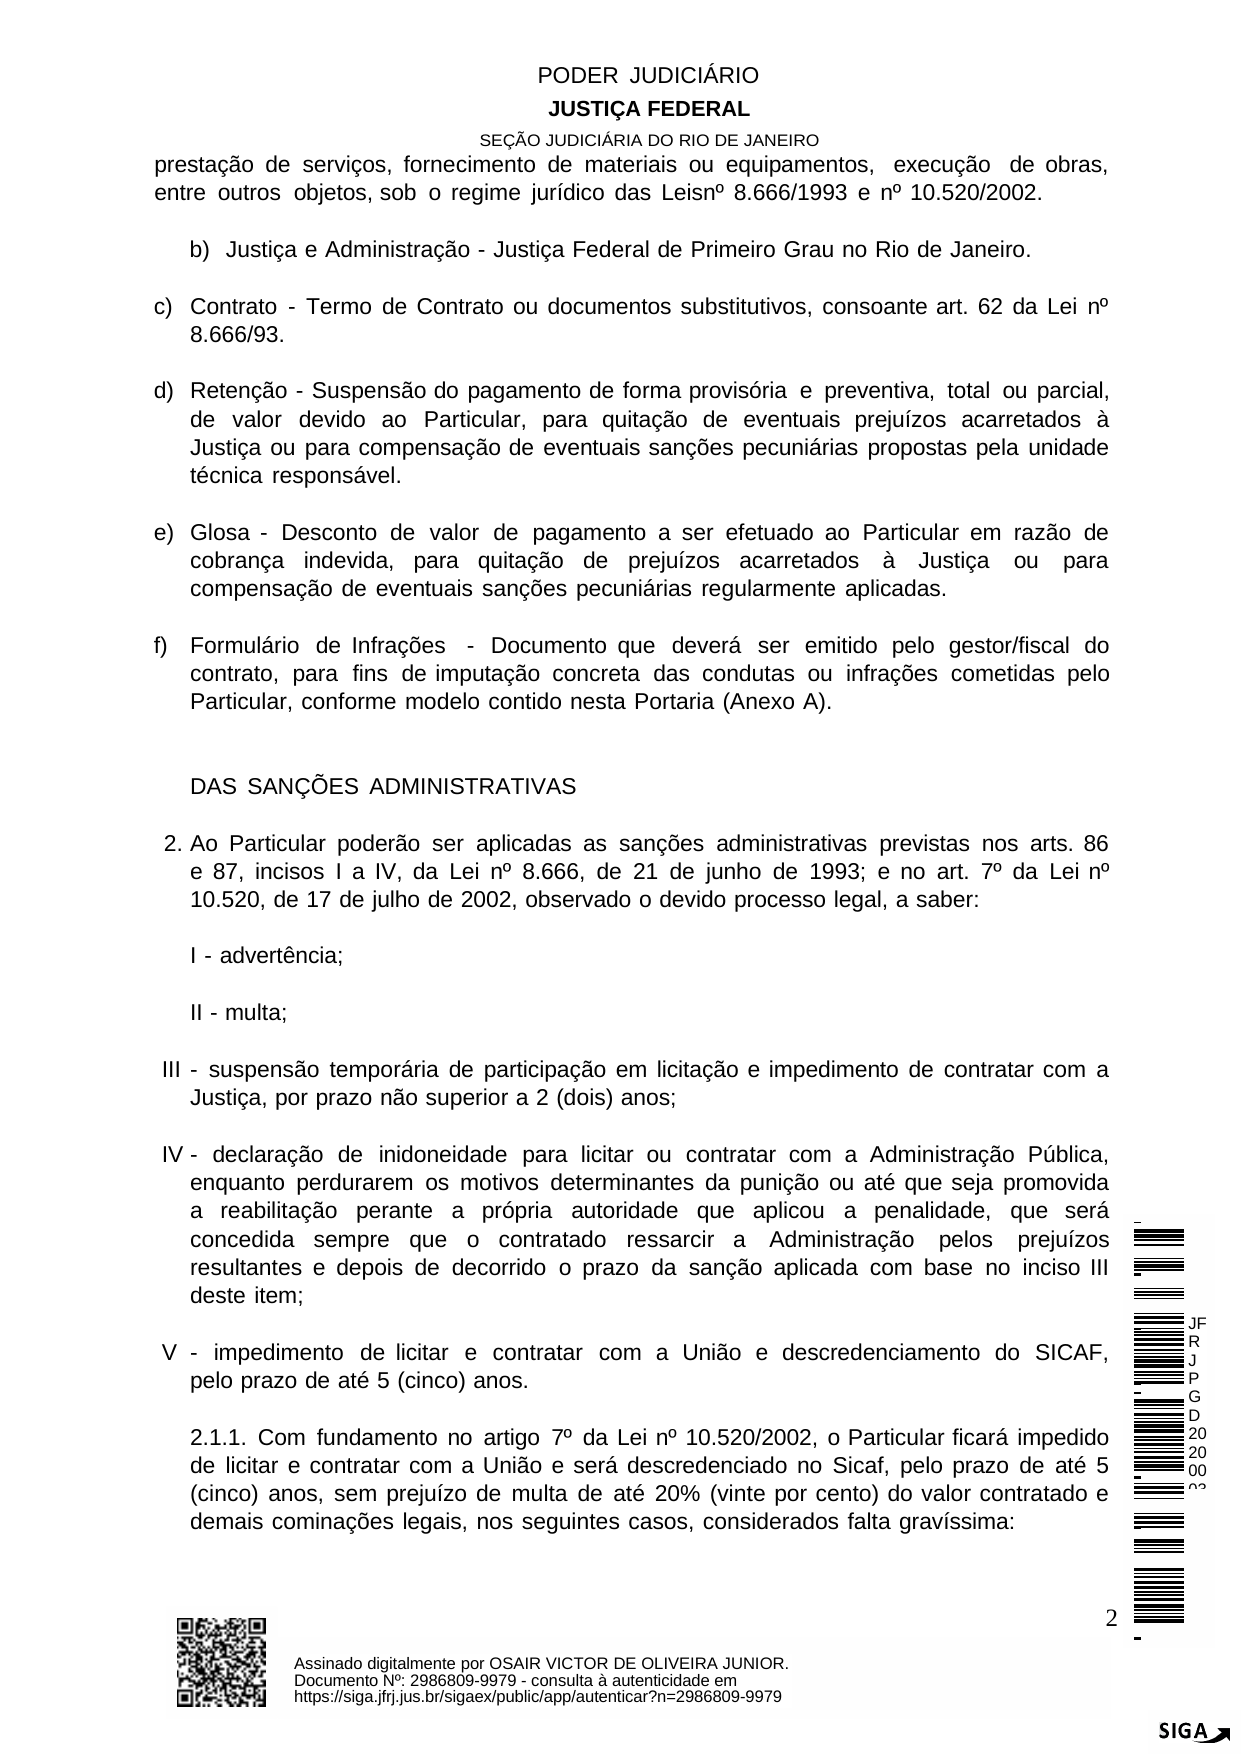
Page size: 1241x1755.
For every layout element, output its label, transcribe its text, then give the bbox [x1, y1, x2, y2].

list Contrato - Termo de Contrato ou documentos substitutivos, consoante art. 62 da Lei nº 8.666/93. [154, 293, 1109, 347]
subtitle prestação de serviços, fornecimento de materiais ou equipamentos, execução de obras, entre outros objetos, sob o regime jurídico das Leisnº 8.666/1993 e nº 10.520/2002. [154, 151, 1109, 206]
list Formulário de Infrações - Documento que deverá ser emitido pelo gestor/fiscal do contrato, para fins de imputação concreta das condutas ou infrações cometidas pelo Particular, conforme modelo contido nesta Portaria (Anexo A). [154, 632, 1110, 714]
text I - advertência; II - multa; [190, 942, 354, 1025]
list - suspensão temporária de participação em licitação e impedimento de contratar com a Justiça, por prazo não superior a 2 (dois) anos; [162, 1056, 1110, 1111]
text DAS SANÇÕES ADMINISTRATIVAS [190, 773, 1228, 799]
text 2.1.1. Com fundamento no artigo 7º da Lei nº 10.520/2002, o Particular ficará impedido de licitar e contratar com a União e será descredenciado no Sicaf, pelo prazo de até 5 (cinco) anos, sem prejuízo de multa de até 20% (vinte por cento) do valor contratado e demais cominações legais, nos seguintes casos, considerados falta gravíssima: [190, 1423, 1110, 1534]
list - declaração de inidoneidade para licitar ou contratar com a Administração Pública, enquanto perdurarem os motivos determinantes da punição ou até que seja promovida a reabilitação perante a própria autoridade que aplicou a penalidade, que será concedida sempre que o contratado ressarcir a Administração pelos prejuízos resultantes e depois de decorrido o prazo da sanção aplicada com base no inciso III deste item; [162, 1141, 1110, 1308]
list Retenção - Suspensão do pagamento de forma provisória e preventiva, total ou parcial, de valor devido ao Particular, para quitação de eventuais prejuízos acarretados à Justiça ou para compensação de eventuais sanções pecuniárias propostas pela unidade técnica responsável. [154, 377, 1110, 488]
list Justiça e Administração - Justiça Federal de Primeiro Grau no Rio de Janeiro. [190, 236, 1228, 262]
list Ao Particular poderão ser aplicadas as sanções administrativas previstas nos arts. 86 e 87, incisos I a IV, da Lei nº 8.666, de 21 de junho de 1993; e no art. 7º da Lei nº 10.520, de 17 de julho de 2002, observado o devido processo legal, a saber: [164, 829, 1109, 912]
list Glosa - Desconto de valor de pagamento a ser efetuado ao Particular em razão de cobrança indevida, para quitação de prejuízos acarretados à Justiça ou para compensação de eventuais sanções pecuniárias regularmente aplicadas. [154, 519, 1109, 601]
list - impedimento de licitar e contratar com a União e descredenciamento do SICAF, pelo prazo de até 5 (cinco) anos. [162, 1339, 1110, 1393]
list JFRJPGD202000039A [1188, 1314, 1207, 1488]
